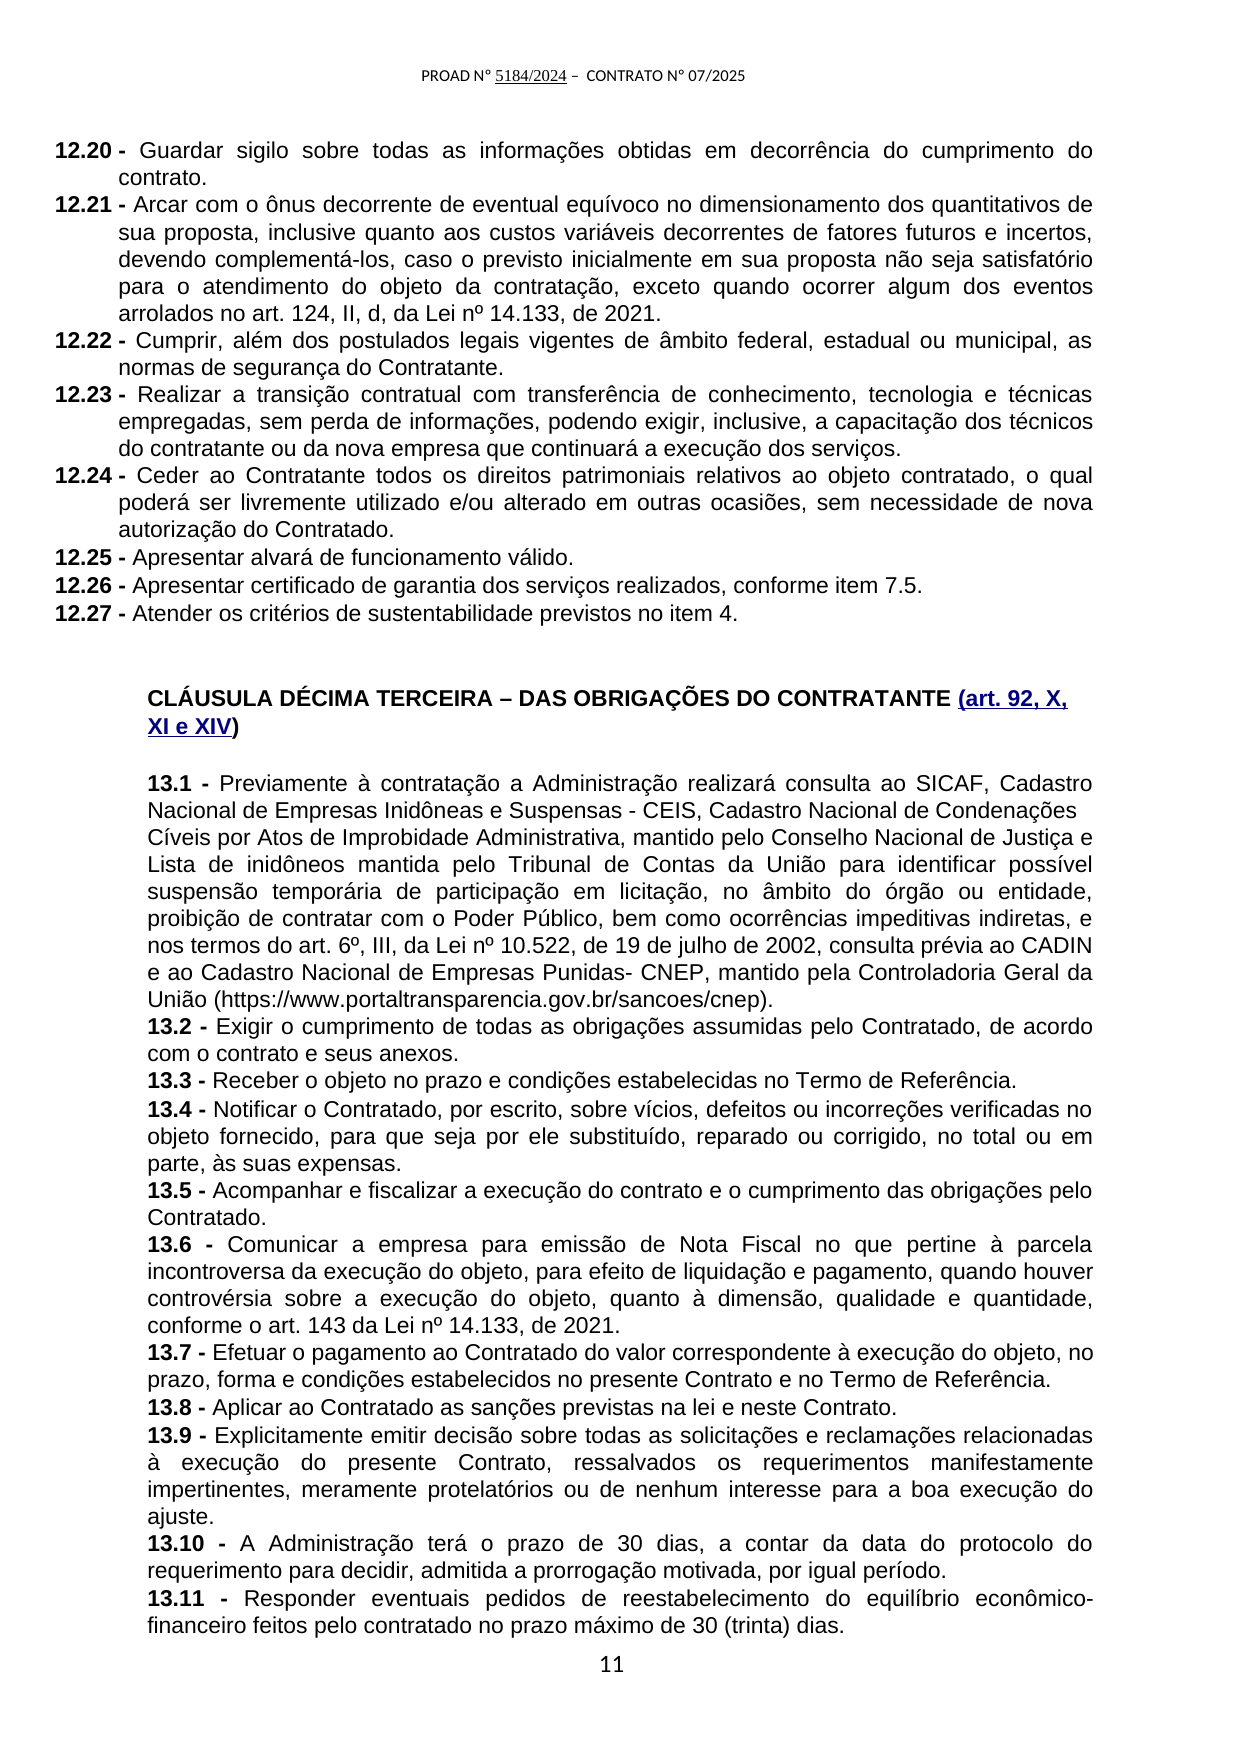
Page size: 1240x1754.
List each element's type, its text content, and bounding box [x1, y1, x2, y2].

list - Cumprir, além dos postulados legais vigentes de âmbito federal, estadual ou municipal, as normas de segurança do Contratante. [54, 327, 1094, 380]
text 13.5 - Acompanhar e fiscalizar a execução do contrato e o cumprimento das obrigações pelo Contratado. [147, 1177, 1094, 1230]
text 13.8 - Aplicar ao Contratado as sanções previstas na lei e neste Contrato. [147, 1393, 1094, 1420]
text 13.2 - Exigir o cumprimento de todas as obrigações assumidas pelo Contratado, de acordo com o contrato e seus anexos. [147, 1013, 1094, 1067]
list - Apresentar certificado de garantia dos serviços realizados, conforme item 7.5. [54, 572, 1094, 598]
text 13.1 - Previamente à contratação a Administração realizará consulta ao SICAF, Cadastro Nacional de Empresas Inidôneas e Suspensas - CEIS, Cadastro Nacional de Condenações [147, 769, 1094, 823]
text 13.3 - Receber o objeto no prazo e condições estabelecidas no Termo de Referência. [147, 1067, 1094, 1094]
subtitle CLÁUSULA DÉCIMA TERCEIRA – DAS OBRIGAÇÕES DO CONTRATANTE (art. 92, X, [147, 685, 1095, 711]
list - Apresentar alvará de funcionamento válido. [54, 543, 1094, 570]
list - Guardar sigilo sobre todas as informações obtidas em decorrência do cumprimento do contrato. [54, 137, 1094, 191]
text 13.10 - A Administração terá o prazo de 30 dias, a contar da data do protocolo do requerimento para decidir, admitida a prorrogação motivada, por igual período. [147, 1530, 1094, 1583]
list - Atender os critérios de sustentabilidade previstos no item 4. [54, 600, 1094, 626]
text 13.7 - Efetuar o pagamento ao Contratado do valor correspondente à execução do objeto, no prazo, forma e condições estabelecidos no presente Contrato e no Termo de Referência. [147, 1339, 1094, 1393]
text 13.4 - Notificar o Contratado, por escrito, sobre vícios, defeitos ou incorreções verificadas no objeto fornecido, para que seja por ele substituído, reparado ou corrigido, no total ou em parte, às suas expensas. [147, 1096, 1094, 1176]
list - Realizar a transição contratual com transferência de conhecimento, tecnologia e técnicas empregadas, sem perda de informações, podendo exigir, inclusive, a capacitação dos técnicos do contratante ou da nova empresa que continuará a execução dos serviços. [54, 381, 1094, 462]
text Cíveis por Atos de Improbidade Administrativa, mantido pelo Conselho Nacional de Justiça e Lista de inidôneos mantida pelo Tribunal de Contas da União para identificar possível suspensão temporária de participação em licitação, no âmbito do órgão ou entidade, proibição de contratar com o Poder Público, bem como ocorrências impeditivas indiretas, e nos termos do art. 6º, III, da Lei nº 10.522, de 19 de julho de 2002, consulta prévia ao CADIN e ao Cadastro Nacional de Empresas Punidas- CNEP, mantido pela Controladoria Geral da União (https://www.portaltransparencia.gov.br/sancoes/cnep). [147, 824, 1094, 1012]
list - Ceder ao Contratante todos os direitos patrimoniais relativos ao objeto contratado, o qual poderá ser livremente utilizado e/ou alterado em outras ocasiões, sem necessidade de nova autorização do Contratado. [54, 462, 1094, 543]
text 13.9 - Explicitamente emitir decisão sobre todas as solicitações e reclamações relacionadas à execução do presente Contrato, ressalvados os requerimentos manifestamente impertinentes, meramente protelatórios ou de nenhum interesse para a boa execução do ajuste. [147, 1422, 1094, 1529]
list - Arcar com o ônus decorrente de eventual equívoco no dimensionamento dos quantitativos de sua proposta, inclusive quanto aos custos variáveis decorrentes de fatores futuros e incertos, devendo complementá-los, caso o previsto inicialmente em sua proposta não seja satisfatório para o atendimento do objeto da contratação, exceto quando ocorrer algum dos eventos arrolados no art. 124, II, d, da Lei nº 14.133, de 2021. [54, 191, 1094, 326]
text 13.11 - Responder eventuais pedidos de reestabelecimento do equilíbrio econômico- financeiro feitos pelo contratado no prazo máximo de 30 (trinta) dias. [147, 1584, 1094, 1638]
text 13.6 - Comunicar a empresa para emissão de Nota Fiscal no que pertine à parcela incontroversa da execução do objeto, para efeito de liquidação e pagamento, quando houver controvérsia sobre a execução do objeto, quanto à dimensão, qualidade e quantidade, conforme o art. 143 da Lei nº 14.133, de 2021. [147, 1231, 1094, 1339]
text XI e XIV) [147, 713, 1186, 739]
